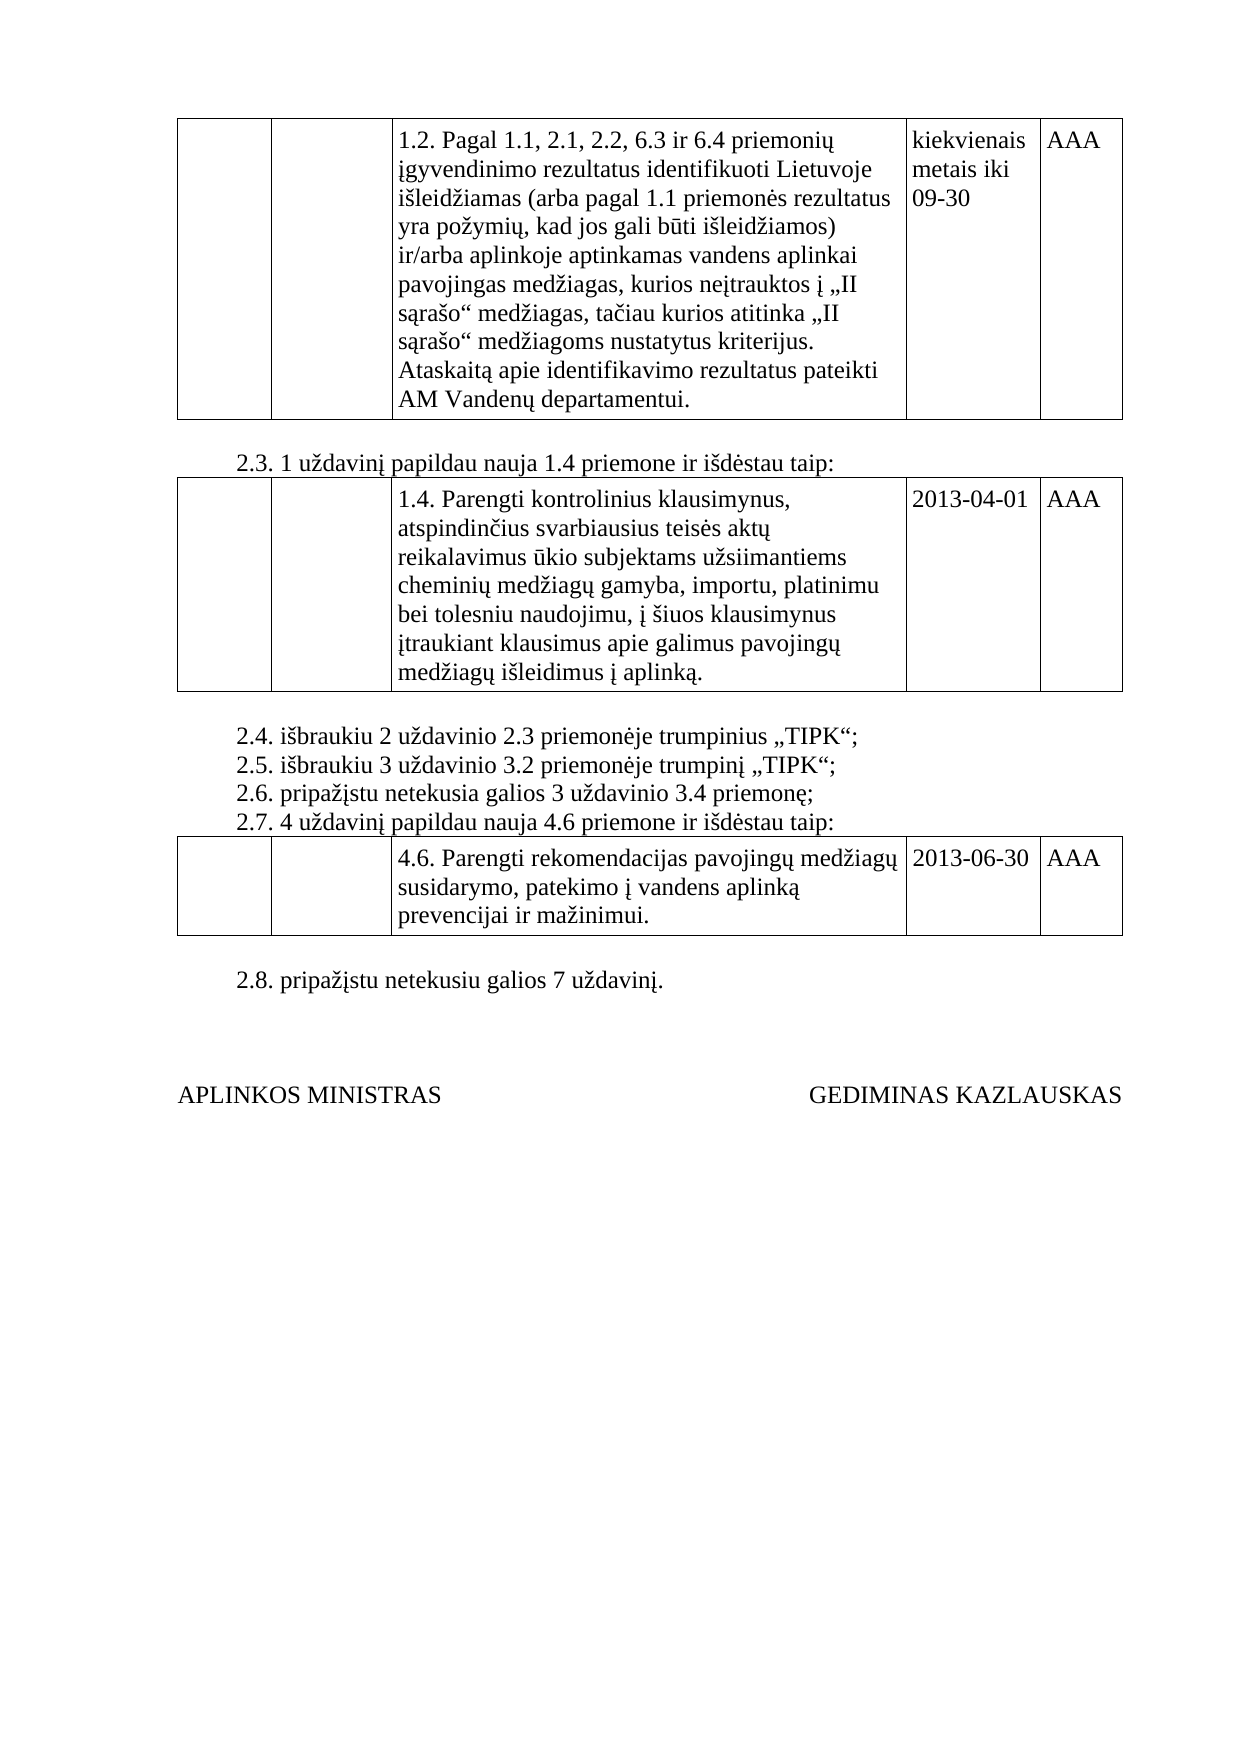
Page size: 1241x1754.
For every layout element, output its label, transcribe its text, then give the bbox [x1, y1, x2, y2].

table_header 2013-04-01 [907, 478, 1040, 691]
text Aplinkos ministras Gediminas Kazlauskas [177, 1080, 1181, 1109]
table_header AAA [1041, 837, 1122, 935]
text 2.5. išbraukiu 3 uždavinio 3.2 priemonėje trumpinį „TIPK“; [177, 750, 1181, 778]
table_header [178, 119, 271, 418]
text 2.7. 4 uždavinį papildau nauja 4.6 priemone ir išdėstau taip: [177, 807, 1181, 836]
text 2.3. 1 uždavinį papildau nauja 1.4 priemone ir išdėstau taip: [177, 448, 1181, 477]
table_header kiekvienais metais iki 09-30 [907, 119, 1040, 418]
table_header AAA [1041, 478, 1122, 691]
table_header [272, 119, 392, 418]
table_header [178, 837, 271, 935]
text 2.8. pripažįstu netekusiu galios 7 uždavinį. [177, 965, 1181, 994]
table_header 2013-06-30 [907, 837, 1040, 935]
table_header 1.2. Pagal 1.1, 2.1, 2.2, 6.3 ir 6.4 priemonių įgyvendinimo rezultatus identifikuoti Lietuvoje išleidžiamas (arba pagal 1.1 priemonės rezultatus yra požymių, kad jos gali būti išleidžiamos) ir/arba aplinkoje aptinkamas vandens aplinkai pavojingas medžiagas, kurios neįtrauktos į „II sąrašo“ medžiagas, tačiau kurios atitinka „II sąrašo“ medžiagoms nustatytus kriterijus. Ataskaitą apie identifikavimo rezultatus pateikti AM Vandenų departamentui. [393, 119, 906, 418]
table_header [272, 478, 391, 691]
table_header 1.4. Parengti kontrolinius klausimynus, atspindinčius svarbiausius teisės aktų reikalavimus ūkio subjektams užsiimantiems cheminių medžiagų gamyba, importu, platinimu bei tolesniu naudojimu, į šiuos klausimynus įtraukiant klausimus apie galimus pavojingų medžiagų išleidimus į aplinką. [392, 478, 906, 691]
table_header [178, 478, 271, 691]
table_header 4.6. Parengti rekomendacijas pavojingų medžiagų susidarymo, patekimo į vandens aplinką prevencijai ir mažinimui. [392, 837, 906, 935]
text 2.4. išbraukiu 2 uždavinio 2.3 priemonėje trumpinius „TIPK“; [177, 721, 1181, 750]
table_header [272, 837, 391, 935]
text 2.6. pripažįstu netekusia galios 3 uždavinio 3.4 priemonę; [177, 778, 1181, 807]
table_header AAA [1041, 119, 1122, 418]
